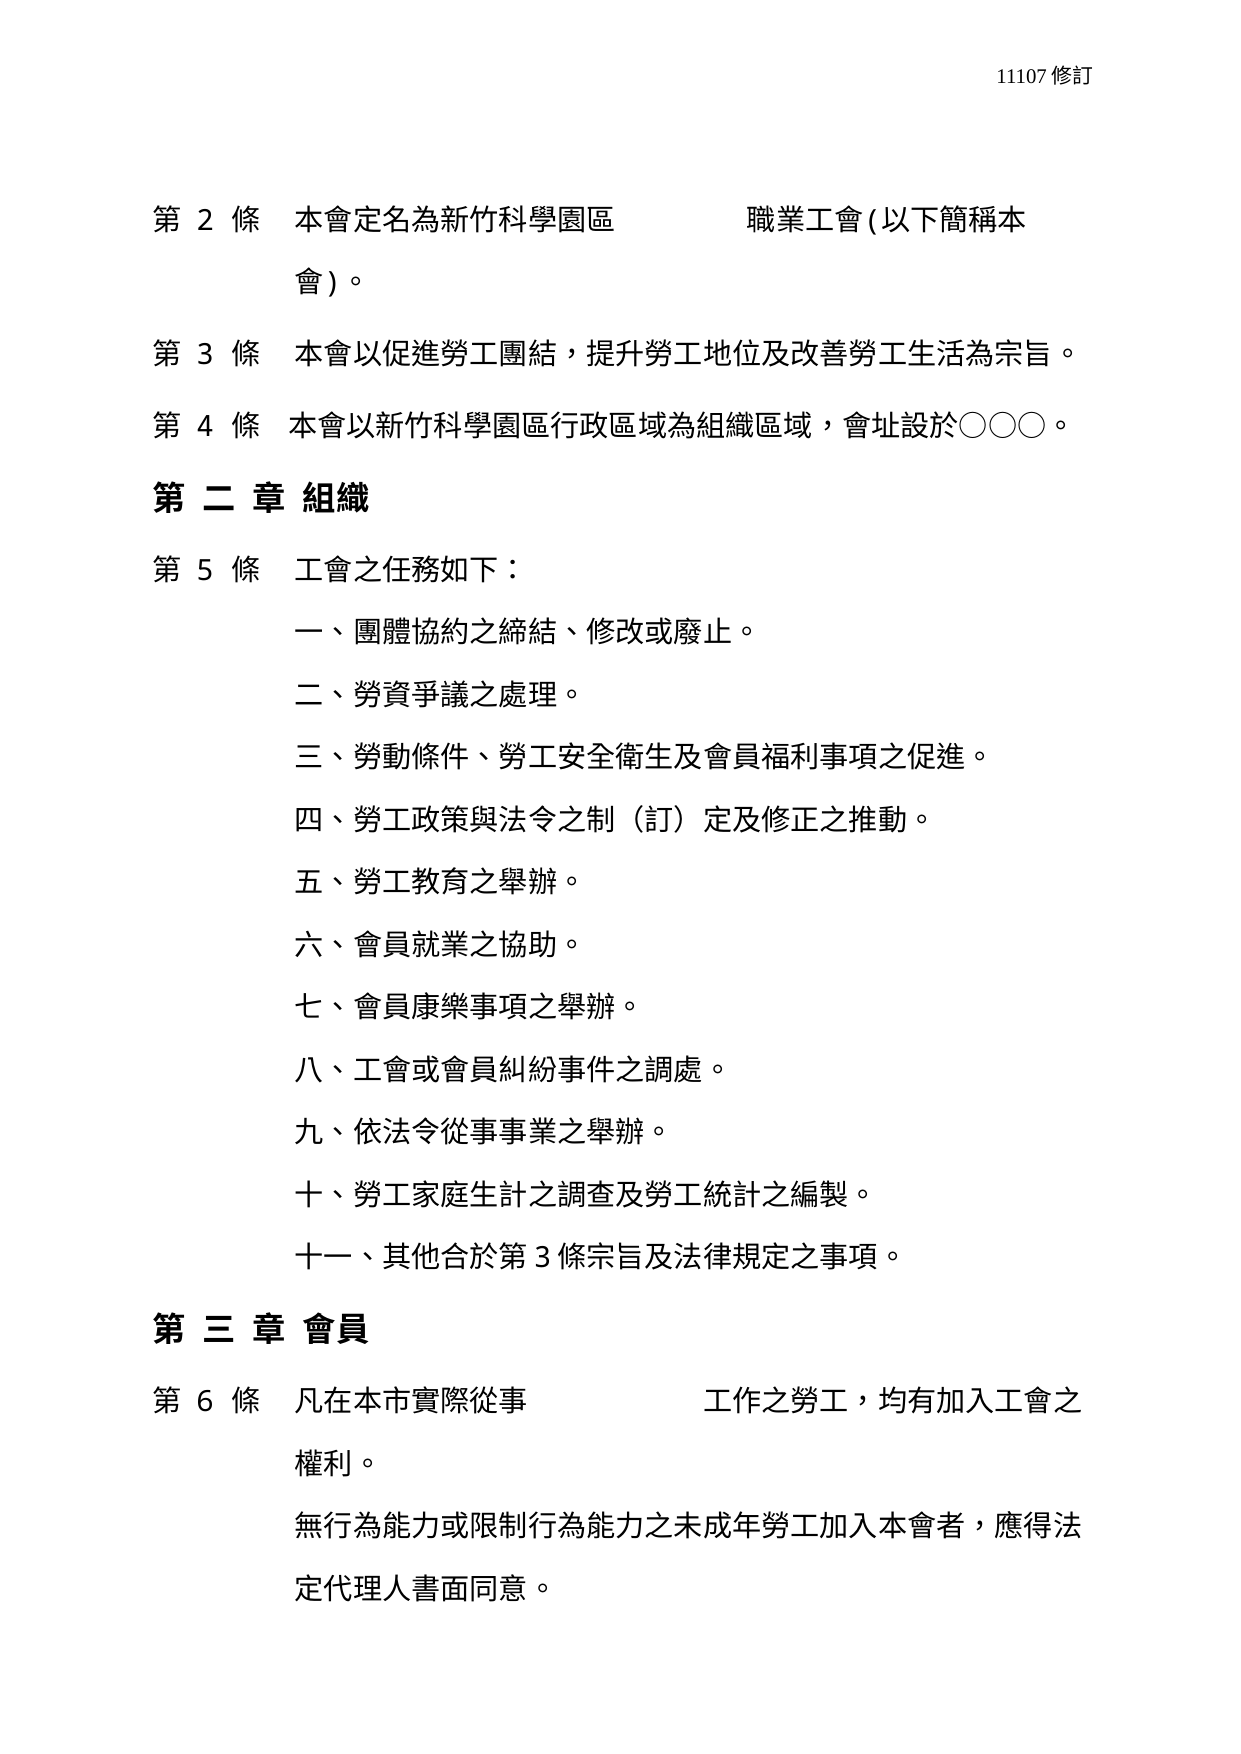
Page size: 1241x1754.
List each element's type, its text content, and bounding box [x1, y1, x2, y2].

table_cell 凡在本市實際從事 工作之勞工，均有加入工會之權利。 無行為能力或限制行為能力之未成年勞工加入本會者，應得法定代理人書面同意。 [290, 1353, 1092, 1612]
table_cell [278, 306, 290, 377]
table_cell 第 2 條 [148, 171, 278, 306]
table_cell 本會以新竹科學園區行政區域為組織區域，會址設於○○○。 [290, 378, 1092, 449]
table_cell 第 二 章 組織 [148, 449, 1092, 521]
table_cell 第 6 條 [148, 1353, 278, 1612]
table_cell [278, 1353, 290, 1612]
table_cell 本會以促進勞工團結，提升勞工地位及改善勞工生活為宗旨。 [290, 306, 1092, 377]
table_cell [278, 378, 290, 449]
table_cell 第 三 章 會員 [148, 1281, 1092, 1352]
table_cell 本會定名為新竹科學園區 職業工會(以下簡稱本會)。 [290, 171, 1092, 306]
table_cell 第 5 條 [148, 521, 278, 1281]
table_cell [278, 521, 290, 1281]
table_cell [278, 171, 290, 306]
table_cell 工會之任務如下： 一、團體協約之締結、修改或廢止。 二、勞資爭議之處理。 三、勞動條件、勞工安全衛生及會員福利事項之促進。 四、勞工政策與法令之制（訂）定及修正之推動。 五、勞工教育之舉辦。 六、會員就業之協助。 七、會員康樂事項之舉辦。 八、工會或會員糾紛事件之調處。 九、依法令從事事業之舉辦。 十、勞工家庭生計之調查及勞工統計之編製。 十一、其他合於第3條宗旨及法律規定之事項。 [290, 521, 1092, 1281]
table_cell 第 4 條 [148, 378, 278, 449]
table_cell 第 3 條 [148, 306, 278, 377]
